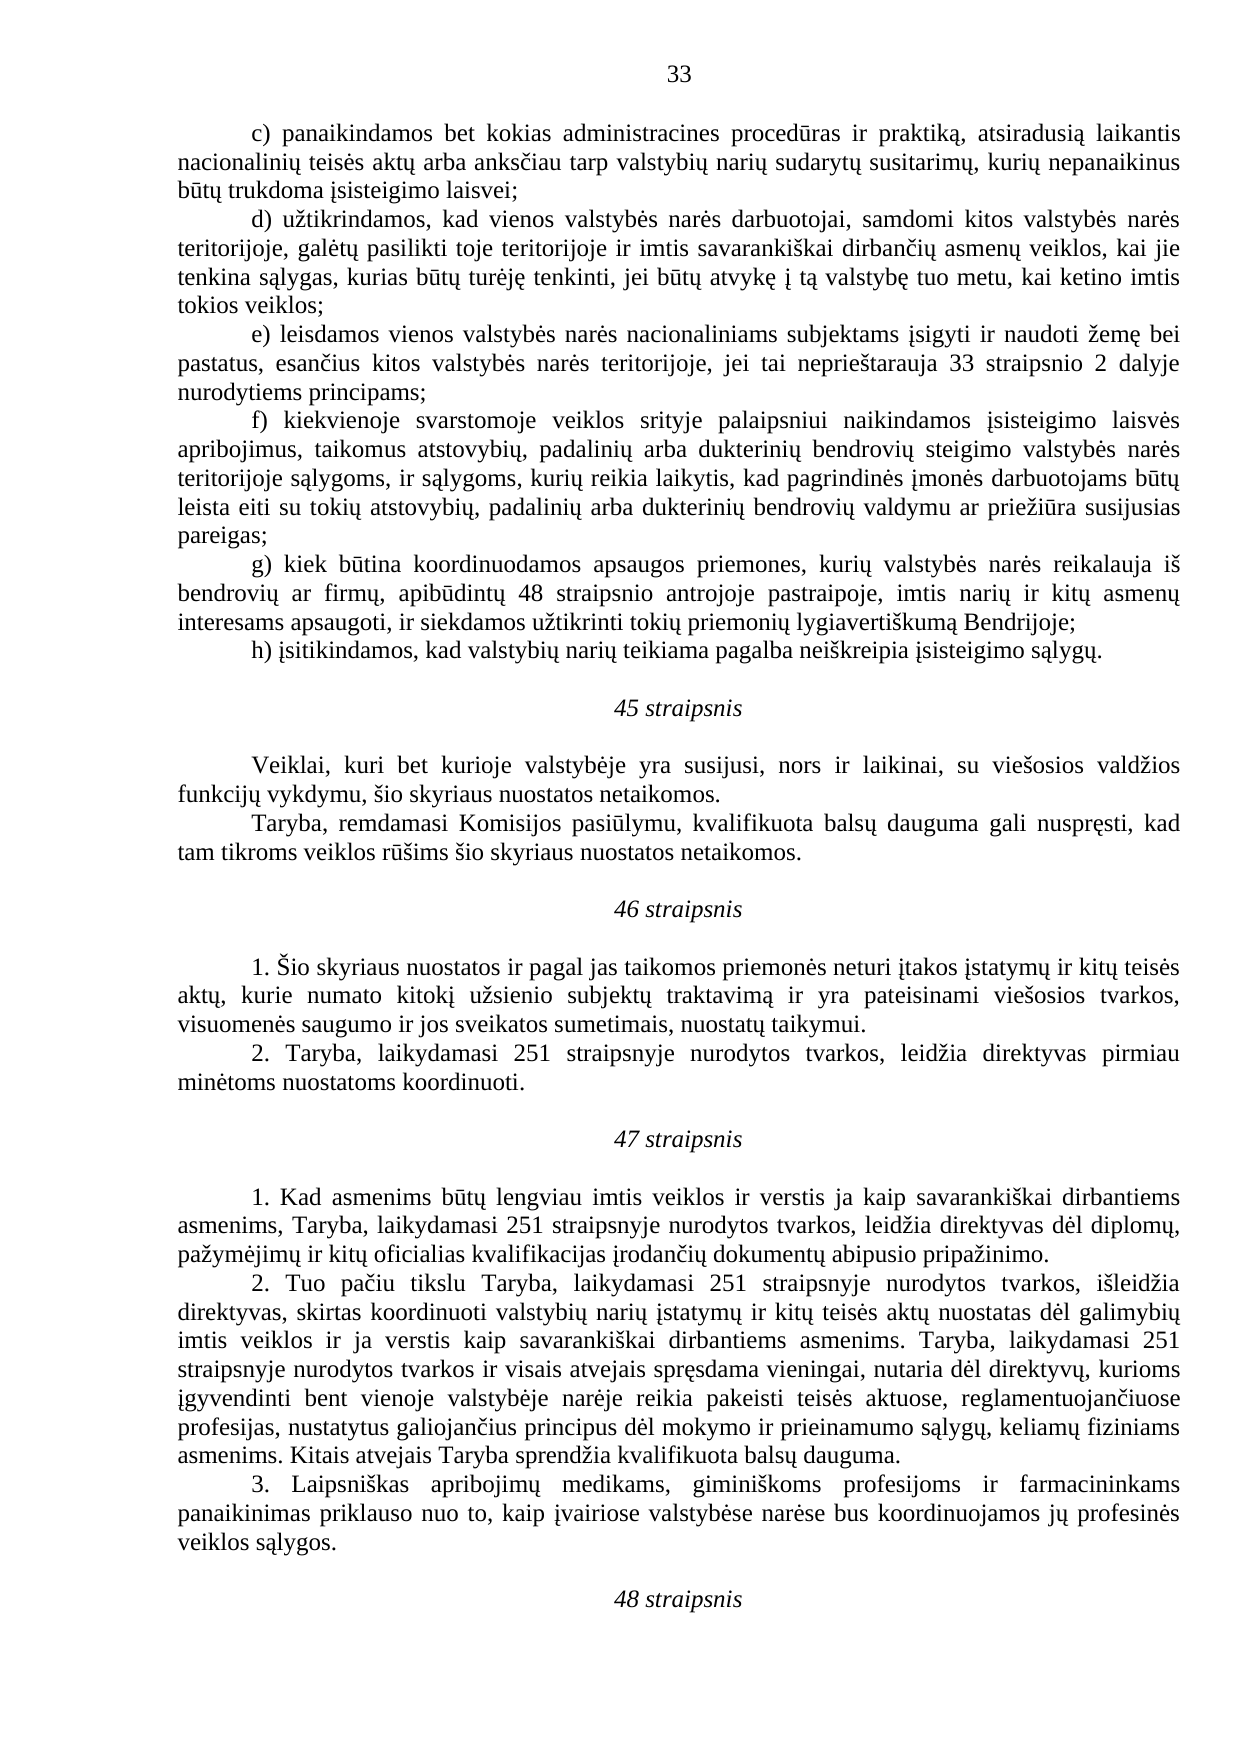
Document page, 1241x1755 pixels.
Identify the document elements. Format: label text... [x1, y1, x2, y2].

text Taryba, remdamasi Komisijos pasiūlymu, kvalifikuota balsų dauguma gali nuspręsti, kad tam tikroms veiklos rūšims šio skyriaus nuostatos netaikomos. [177, 808, 1181, 866]
text 1. Kad asmenims būtų lengviau imtis veiklos ir verstis ja kaip savarankiškai dirbantiems asmenims, Taryba, laikydamasi 251 straipsnyje nurodytos tvarkos, leidžia direktyvas dėl diplomų, pažymėjimų ir kitų oficialias kvalifikacijas įrodančių dokumentų abipusio pripažinimo. [177, 1182, 1181, 1268]
text 2. Taryba, laikydamasi 251 straipsnyje nurodytos tvarkos, leidžia direktyvas pirmiau minėtoms nuostatoms koordinuoti. [177, 1038, 1181, 1096]
text Veiklai, kuri bet kurioje valstybėje yra susijusi, nors ir laikinai, su viešosios valdžios funkcijų vykdymu, šio skyriaus nuostatos netaikomos. [177, 751, 1181, 808]
text 3. Laipsniškas apribojimų medikams, giminiškoms profesijoms ir farmacininkams panaikinimas priklauso nuo to, kaip įvairiose valstybėse narėse bus koordinuojamos jų profesinės veiklos sąlygos. [177, 1469, 1181, 1556]
text e) leisdamos vienos valstybės narės nacionaliniams subjektams įsigyti ir naudoti žemę bei pastatus, esančius kitos valstybės narės teritorijoje, jei tai neprieštarauja 33 straipsnio 2 dalyje nurodytiems principams; [177, 319, 1181, 406]
text c) panaikindamos bet kokias administracines procedūras ir praktiką, atsiradusią laikantis nacionalinių teisės aktų arba anksčiau tarp valstybių narių sudarytų susitarimų, kurių nepanaikinus būtų trukdoma įsisteigimo laisvei; [177, 118, 1181, 204]
text f) kiekvienoje svarstomoje veiklos srityje palaipsniui naikindamos įsisteigimo laisvės apribojimus, taikomus atstovybių, padalinių arba dukterinių bendrovių steigimo valstybės narės teritorijoje sąlygoms, ir sąlygoms, kurių reikia laikytis, kad pagrindinės įmonės darbuotojams būtų leista eiti su tokių atstovybių, padalinių arba dukterinių bendrovių valdymu ar priežiūra susijusias pareigas; [177, 406, 1181, 549]
text 48 straipsnis [177, 1584, 1181, 1613]
text d) užtikrindamos, kad vienos valstybės narės darbuotojai, samdomi kitos valstybės narės teritorijoje, galėtų pasilikti toje teritorijoje ir imtis savarankiškai dirbančių asmenų veiklos, kai jie tenkina sąlygas, kurias būtų turėję tenkinti, jei būtų atvykę į tą valstybę tuo metu, kai ketino imtis tokios veiklos; [177, 204, 1181, 319]
text 45 straipsnis [177, 693, 1181, 722]
text 2. Tuo pačiu tikslu Taryba, laikydamasi 251 straipsnyje nurodytos tvarkos, išleidžia direktyvas, skirtas koordinuoti valstybių narių įstatymų ir kitų teisės aktų nuostatas dėl galimybių imtis veiklos ir ja verstis kaip savarankiškai dirbantiems asmenims. Taryba, laikydamasi 251 straipsnyje nurodytos tvarkos ir visais atvejais spręsdama vieningai, nutaria dėl direktyvų, kurioms įgyvendinti bent vienoje valstybėje narėje reikia pakeisti teisės aktuose, reglamentuojančiuose profesijas, nustatytus galiojančius principus dėl mokymo ir prieinamumo sąlygų, keliamų fiziniams asmenims. Kitais atvejais Taryba sprendžia kvalifikuota balsų dauguma. [177, 1268, 1181, 1469]
text 1. Šio skyriaus nuostatos ir pagal jas taikomos priemonės neturi įtakos įstatymų ir kitų teisės aktų, kurie numato kitokį užsienio subjektų traktavimą ir yra pateisinami viešosios tvarkos, visuomenės saugumo ir jos sveikatos sumetimais, nuostatų taikymui. [177, 952, 1181, 1038]
text 46 straipsnis [177, 894, 1181, 923]
text g) kiek būtina koordinuodamos apsaugos priemones, kurių valstybės narės reikalauja iš bendrovių ar firmų, apibūdintų 48 straipsnio antrojoje pastraipoje, imtis narių ir kitų asmenų interesams apsaugoti, ir siekdamos užtikrinti tokių priemonių lygiavertiškumą Bendrijoje; [177, 549, 1181, 636]
text 47 straipsnis [177, 1124, 1181, 1153]
text h) įsitikindamos, kad valstybių narių teikiama pagalba neiškreipia įsisteigimo sąlygų. [177, 636, 1181, 664]
